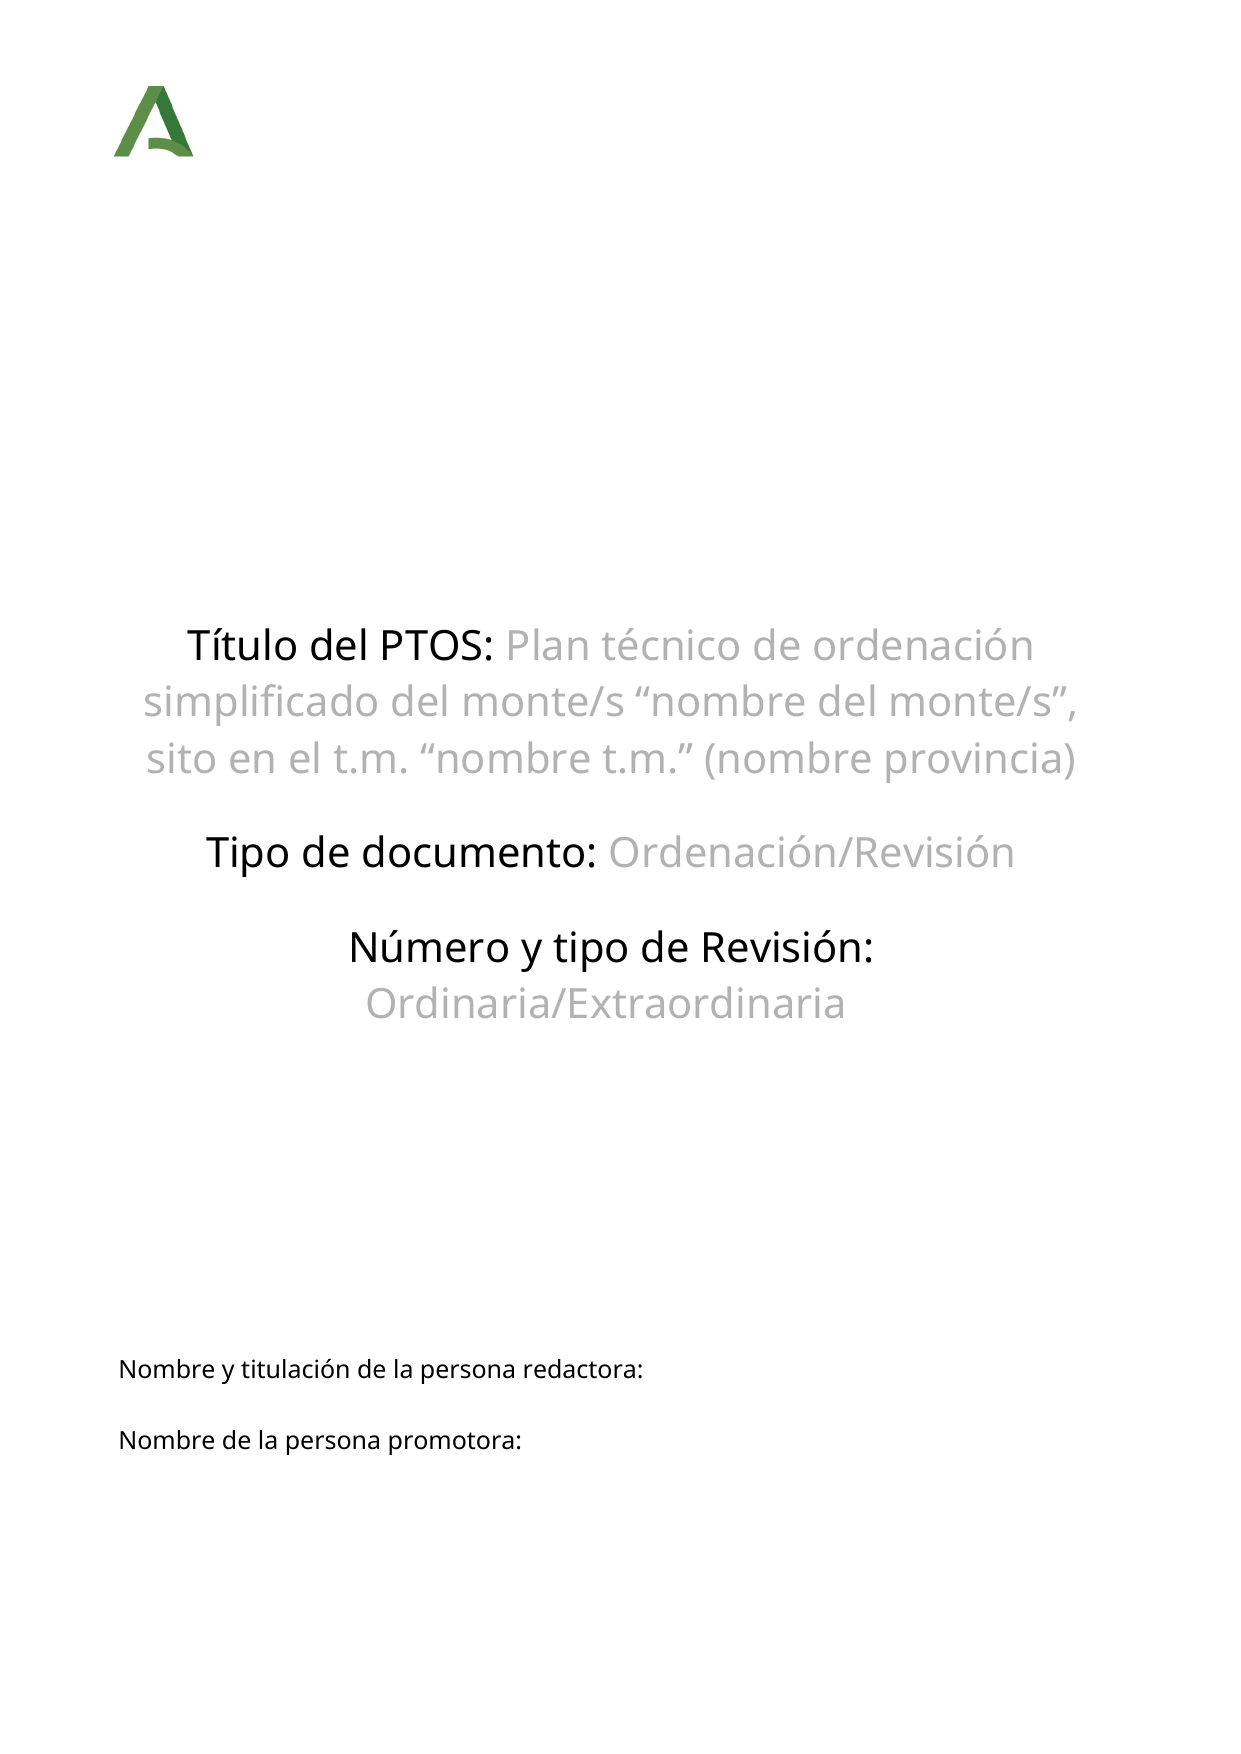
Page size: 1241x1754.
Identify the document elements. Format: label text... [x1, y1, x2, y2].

picture [109, 81, 198, 161]
title Nombre y titulación de la persona redactora: [118, 1351, 1104, 1386]
title Número y tipo de Revisión: Ordinaria/Extraordinaria [118, 918, 1104, 1031]
title Título del PTOS: Plan técnico de ordenación simplificado del monte/s “nombre del monte/s”, sito en el t.m. “nombre t.m.” (nombre provincia) [118, 616, 1104, 786]
title Nombre de la persona promotora: [118, 1423, 1104, 1457]
title Tipo de documento: Ordenación/Revisión [118, 823, 1104, 880]
